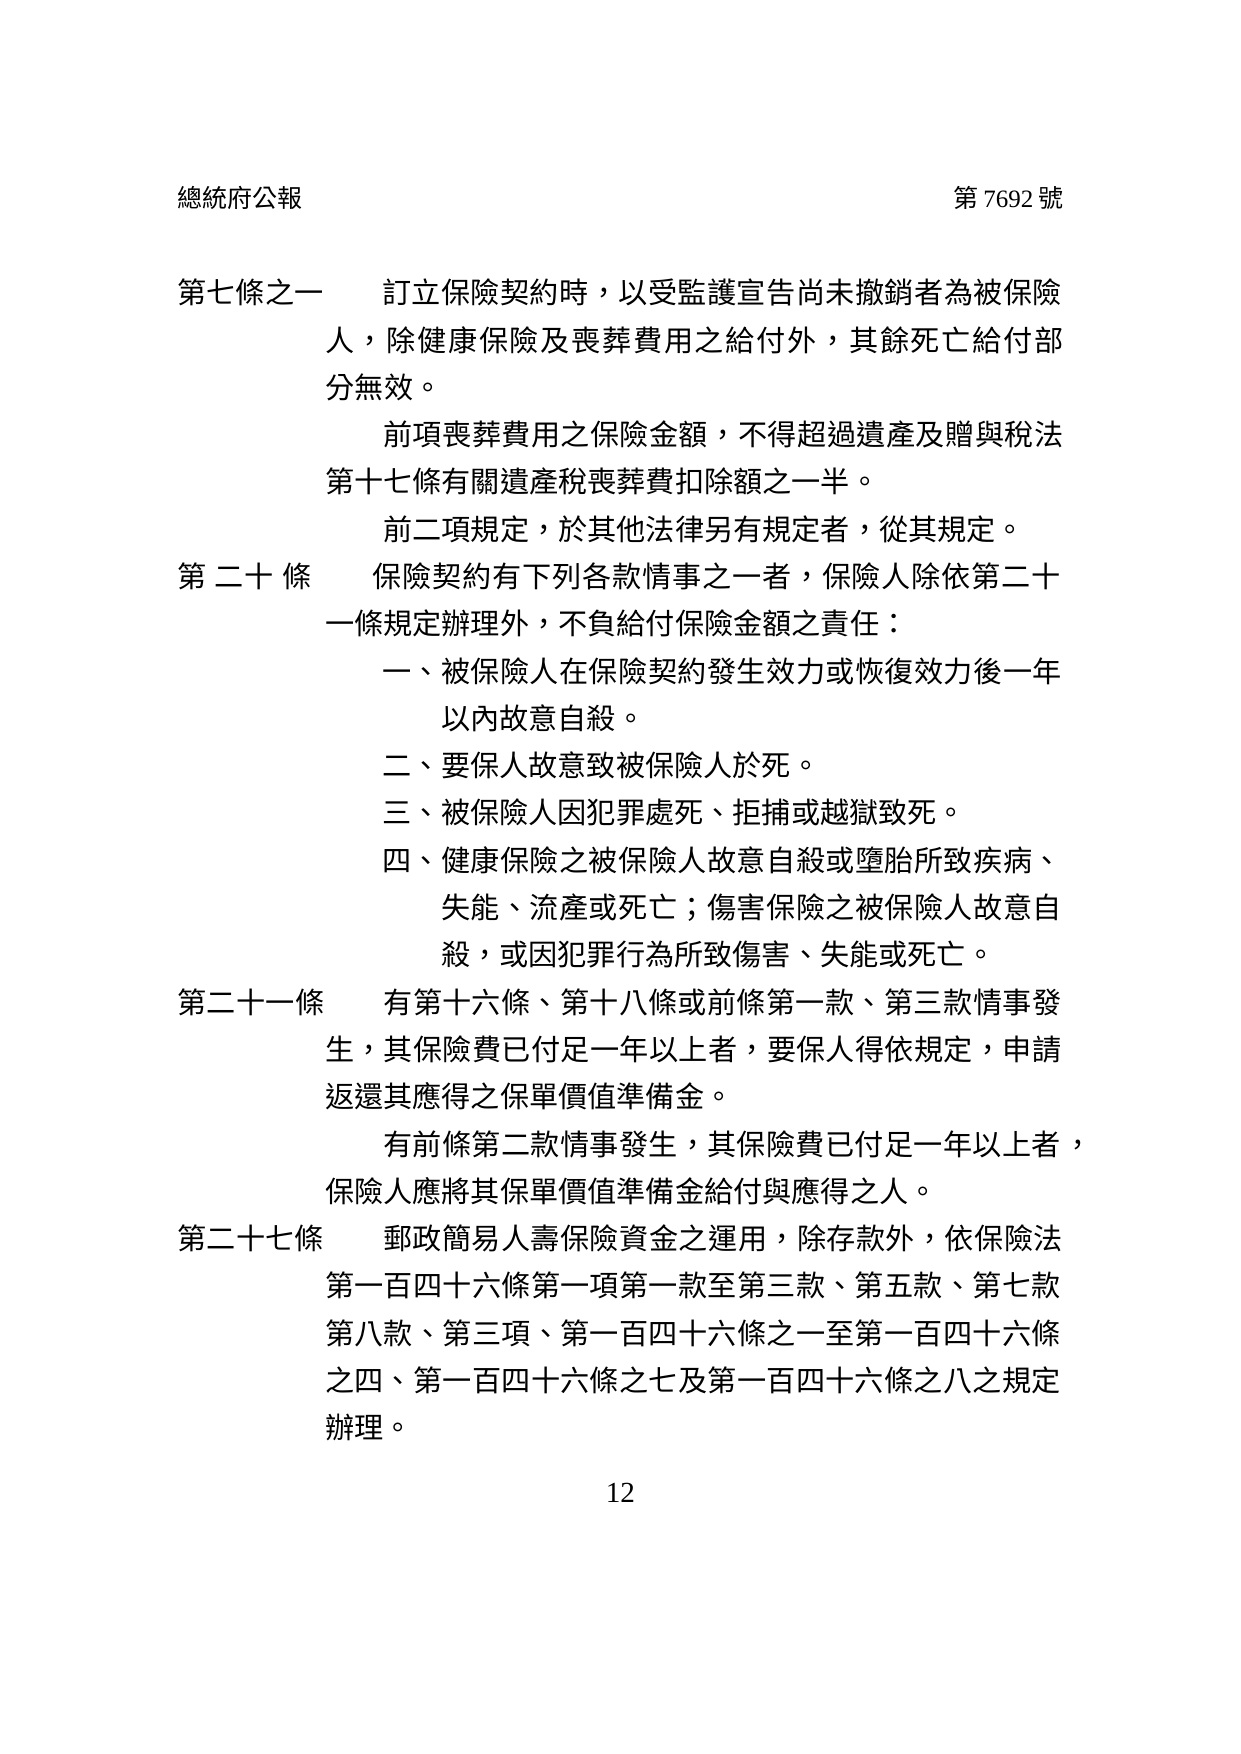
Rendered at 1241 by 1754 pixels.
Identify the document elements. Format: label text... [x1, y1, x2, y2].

text 四、 健康保險之被保險人故意自殺或墮胎所致疾病、失能、流產或死亡；傷害保險之被保險人故意自殺，或因犯罪行為所致傷害、失能或死亡。 [382, 833, 1063, 975]
text 有前條第二款情事發生，其保險費已付足一年以上者，保險人應將其保單價值準備金給付與應得之人。 [325, 1117, 1063, 1212]
text 一、 被保險人在保險契約發生效力或恢復效力後一年以內故意自殺。 [382, 644, 1063, 739]
text 二、 要保人故意致被保險人於死。 [382, 739, 1063, 786]
text 第二十一條 有第十六條、第十八條或前條第一款、第三款情事發生，其保險費已付足一年以上者，要保人得依規定，申請返還其應得之保單價值準備金。 [177, 975, 1063, 1117]
text 第二十七條 郵政簡易人壽保險資金之運用，除存款外，依保險法第一百四十六條第一項第一款至第三款、第五款、第七款、第八款、第三項、第一百四十六條之一至第一百四十六條之四、第一百四十六條之七及第一百四十六條之八之規定辦理。 [177, 1212, 1063, 1448]
text 三、 被保險人因犯罪處死、拒捕或越獄致死。 [382, 786, 1063, 833]
text 前二項規定，於其他法律另有規定者，從其規定。 [325, 502, 1063, 549]
text 第七條之一 訂立保險契約時，以受監護宣告尚未撤銷者為被保險人，除健康保險及喪葬費用之給付外，其餘死亡給付部分無效。 [177, 266, 1063, 408]
text 第 二十 條 保險契約有下列各款情事之一者，保險人除依第二十一條規定辦理外，不負給付保險金額之責任： [177, 549, 1063, 644]
text 前項喪葬費用之保險金額，不得超過遺產及贈與稅法第十七條有關遺產稅喪葬費扣除額之一半。 [325, 408, 1063, 502]
